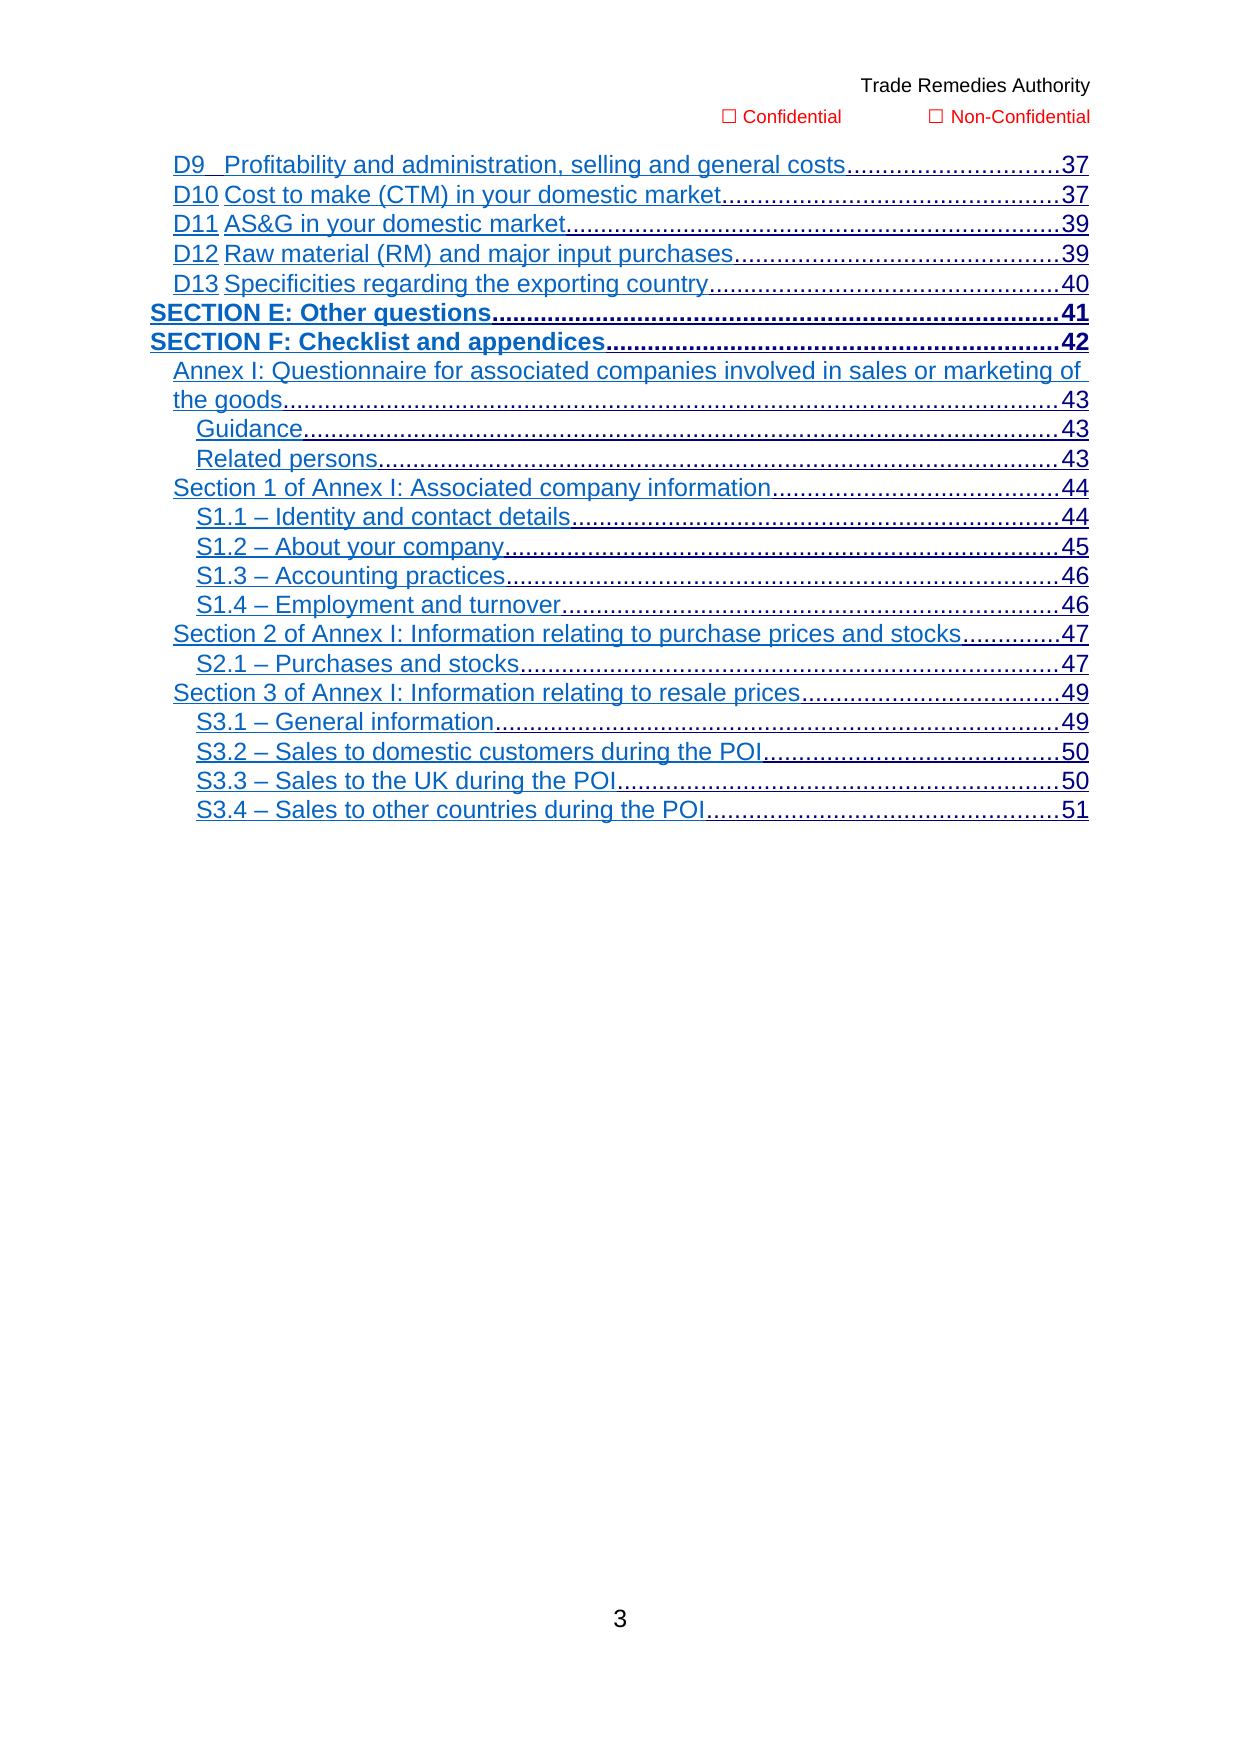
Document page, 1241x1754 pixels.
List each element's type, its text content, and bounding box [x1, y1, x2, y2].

text S1.1 – Identity and contact details 44 [196, 502, 1090, 531]
text Section 2 of Annex I: Information relating to purchase prices and stocks 47 [173, 619, 1090, 648]
text S3.3 – Sales to the UK during the POI 50 [196, 766, 1090, 794]
text D11 AS&G in your domestic market 39 [173, 209, 1090, 238]
text D13 Specificities regarding the exporting country 40 [173, 269, 1090, 298]
text Section 1 of Annex I: Associated company information 44 [173, 473, 1090, 502]
text Section 3 of Annex I: Information relating to resale prices 49 [173, 678, 1090, 707]
text D12 Raw material (RM) and major input purchases 39 [173, 239, 1090, 268]
text Guidance 43 [196, 414, 1090, 443]
text Annex I: Questionnaire for associated companies involved in sales or marketing of the goods 43 [173, 356, 1090, 414]
text D10 Cost to make (CTM) in your domestic market 37 [173, 180, 1090, 209]
text SECTION F: Checklist and appendices 42 [150, 327, 1090, 356]
text SECTION E: Other questions 41 [150, 298, 1090, 327]
text S3.4 – Sales to other countries during the POI 51 [196, 795, 1090, 824]
text S3.2 – Sales to domestic customers during the POI 50 [196, 736, 1090, 765]
text S1.3 – Accounting practices 46 [196, 561, 1090, 589]
text Related persons 43 [196, 444, 1090, 472]
text S2.1 – Purchases and stocks 47 [196, 649, 1090, 677]
text D9 Profitability and administration, selling and general costs 37 [173, 150, 1090, 179]
text S3.1 – General information 49 [196, 707, 1090, 736]
text S1.2 – About your company 45 [196, 532, 1090, 560]
text S1.4 – Employment and turnover 46 [196, 590, 1090, 619]
